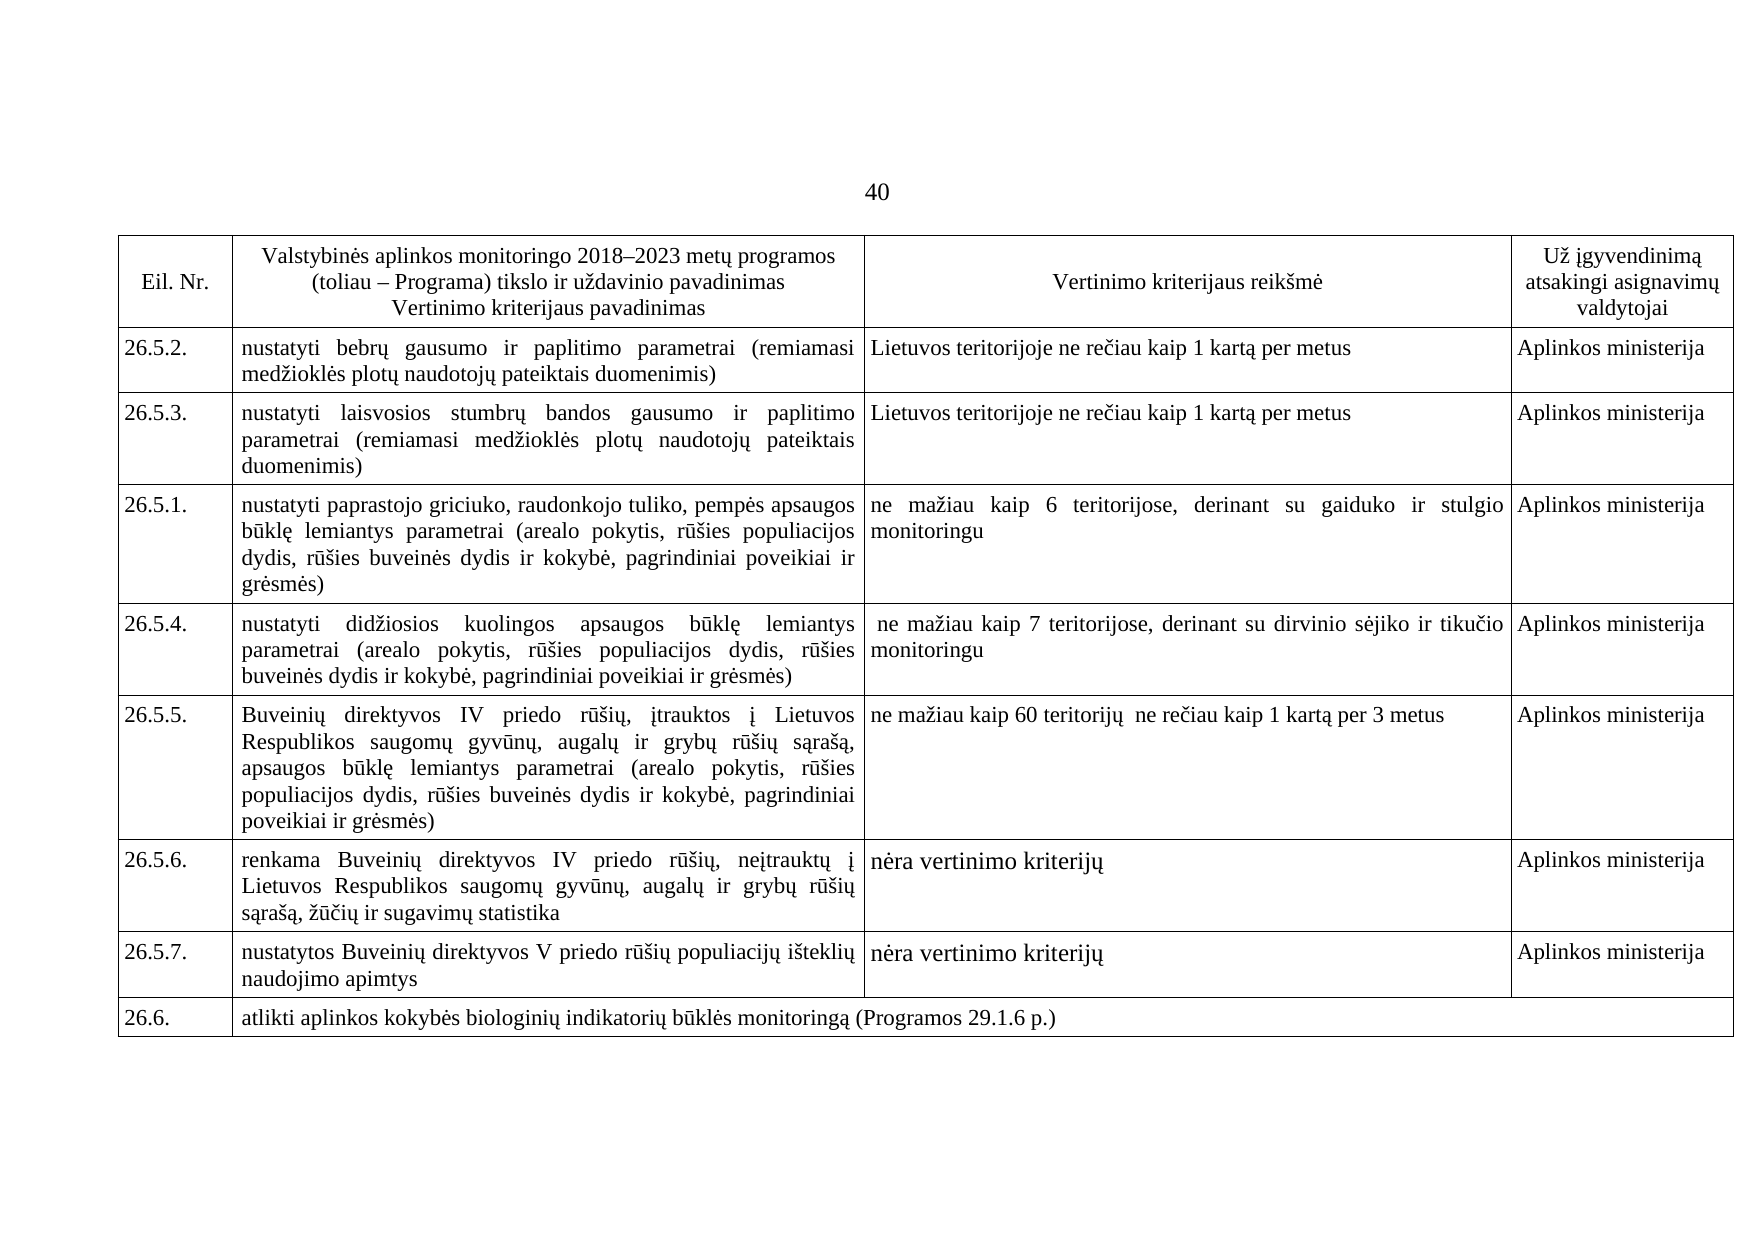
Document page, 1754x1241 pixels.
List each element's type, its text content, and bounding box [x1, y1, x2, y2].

table_cell nėra vertinimo kriterijų [865, 932, 1511, 997]
table_cell Aplinkos ministerija [1512, 485, 1733, 603]
table_cell 26.5.4. [119, 604, 232, 694]
table_cell Aplinkos ministerija [1512, 604, 1733, 694]
table_cell 26.5.6. [119, 840, 232, 931]
table_cell Aplinkos ministerija [1512, 696, 1733, 839]
table_header Už įgyvendinimą atsakingi asignavimų valdytojai [1512, 236, 1733, 327]
table_cell nustatyti paprastojo griciuko, raudonkojo tuliko, pempės apsaugos būklę lemiantys parametrai (arealo pokytis, rūšies populiacijos dydis, rūšies buveinės dydis ir kokybė, pagrindiniai poveikiai ir grėsmės) [233, 485, 864, 603]
table_cell ne mažiau kaip 7 teritorijose, derinant su dirvinio sėjiko ir tikučio monitoringu [865, 604, 1511, 694]
table_cell 26.5.5. [119, 696, 232, 839]
table_cell nustatytos Buveinių direktyvos V priedo rūšių populiacijų išteklių naudojimo apimtys [233, 932, 864, 997]
table_cell Aplinkos ministerija [1512, 393, 1733, 484]
table_cell Lietuvos teritorijoje ne rečiau kaip 1 kartą per metus [865, 393, 1511, 484]
table_cell Lietuvos teritorijoje ne rečiau kaip 1 kartą per metus [865, 328, 1511, 392]
table_cell nustatyti didžiosios kuolingos apsaugos būklę lemiantys parametrai (arealo pokytis, rūšies populiacijos dydis, rūšies buveinės dydis ir kokybė, pagrindiniai poveikiai ir grėsmės) [233, 604, 864, 694]
table_cell 26.5.1. [119, 485, 232, 603]
table_cell ne mažiau kaip 60 teritorijų ne rečiau kaip 1 kartą per 3 metus [865, 696, 1511, 839]
table_cell 26.5.3. [119, 393, 232, 484]
table_header Vertinimo kriterijaus reikšmė [865, 236, 1511, 327]
table_cell nustatyti laisvosios stumbrų bandos gausumo ir paplitimo parametrai (remiamasi medžioklės plotų naudotojų pateiktais duomenimis) [233, 393, 864, 484]
table_cell ne mažiau kaip 6 teritorijose, derinant su gaiduko ir stulgio monitoringu [865, 485, 1511, 603]
table_header Eil. Nr. [119, 236, 232, 327]
table_cell Aplinkos ministerija [1512, 932, 1733, 997]
table_cell 26.5.2. [119, 328, 232, 392]
table_cell nėra vertinimo kriterijų [865, 840, 1511, 931]
table_cell Aplinkos ministerija [1512, 840, 1733, 931]
table_cell 26.6. [119, 998, 232, 1036]
table_header Valstybinės aplinkos monitoringo 2018–2023 metų programos (toliau – programa) tikslo ir uždavinio pavadinimas Vertinimo kriterijaus pavadinimas [233, 236, 864, 327]
table_cell renkama Buveinių direktyvos IV priedo rūšių, neįtrauktų į Lietuvos Respublikos saugomų gyvūnų, augalų ir grybų rūšių sąrašą, žūčių ir sugavimų statistika [233, 840, 864, 931]
table_cell nustatyti bebrų gausumo ir paplitimo parametrai (remiamasi medžioklės plotų naudotojų pateiktais duomenimis) [233, 328, 864, 392]
table_cell Aplinkos ministerija [1512, 328, 1733, 392]
table_cell atlikti aplinkos kokybės biologinių indikatorių būklės monitoringą (Programos 29.1.6 p.) [233, 998, 1733, 1036]
table_cell 26.5.7. [119, 932, 232, 997]
table_cell Buveinių direktyvos IV priedo rūšių, įtrauktos į Lietuvos Respublikos saugomų gyvūnų, augalų ir grybų rūšių sąrašą, apsaugos būklę lemiantys parametrai (arealo pokytis, rūšies populiacijos dydis, rūšies buveinės dydis ir kokybė, pagrindiniai poveikiai ir grėsmės) [233, 696, 864, 839]
